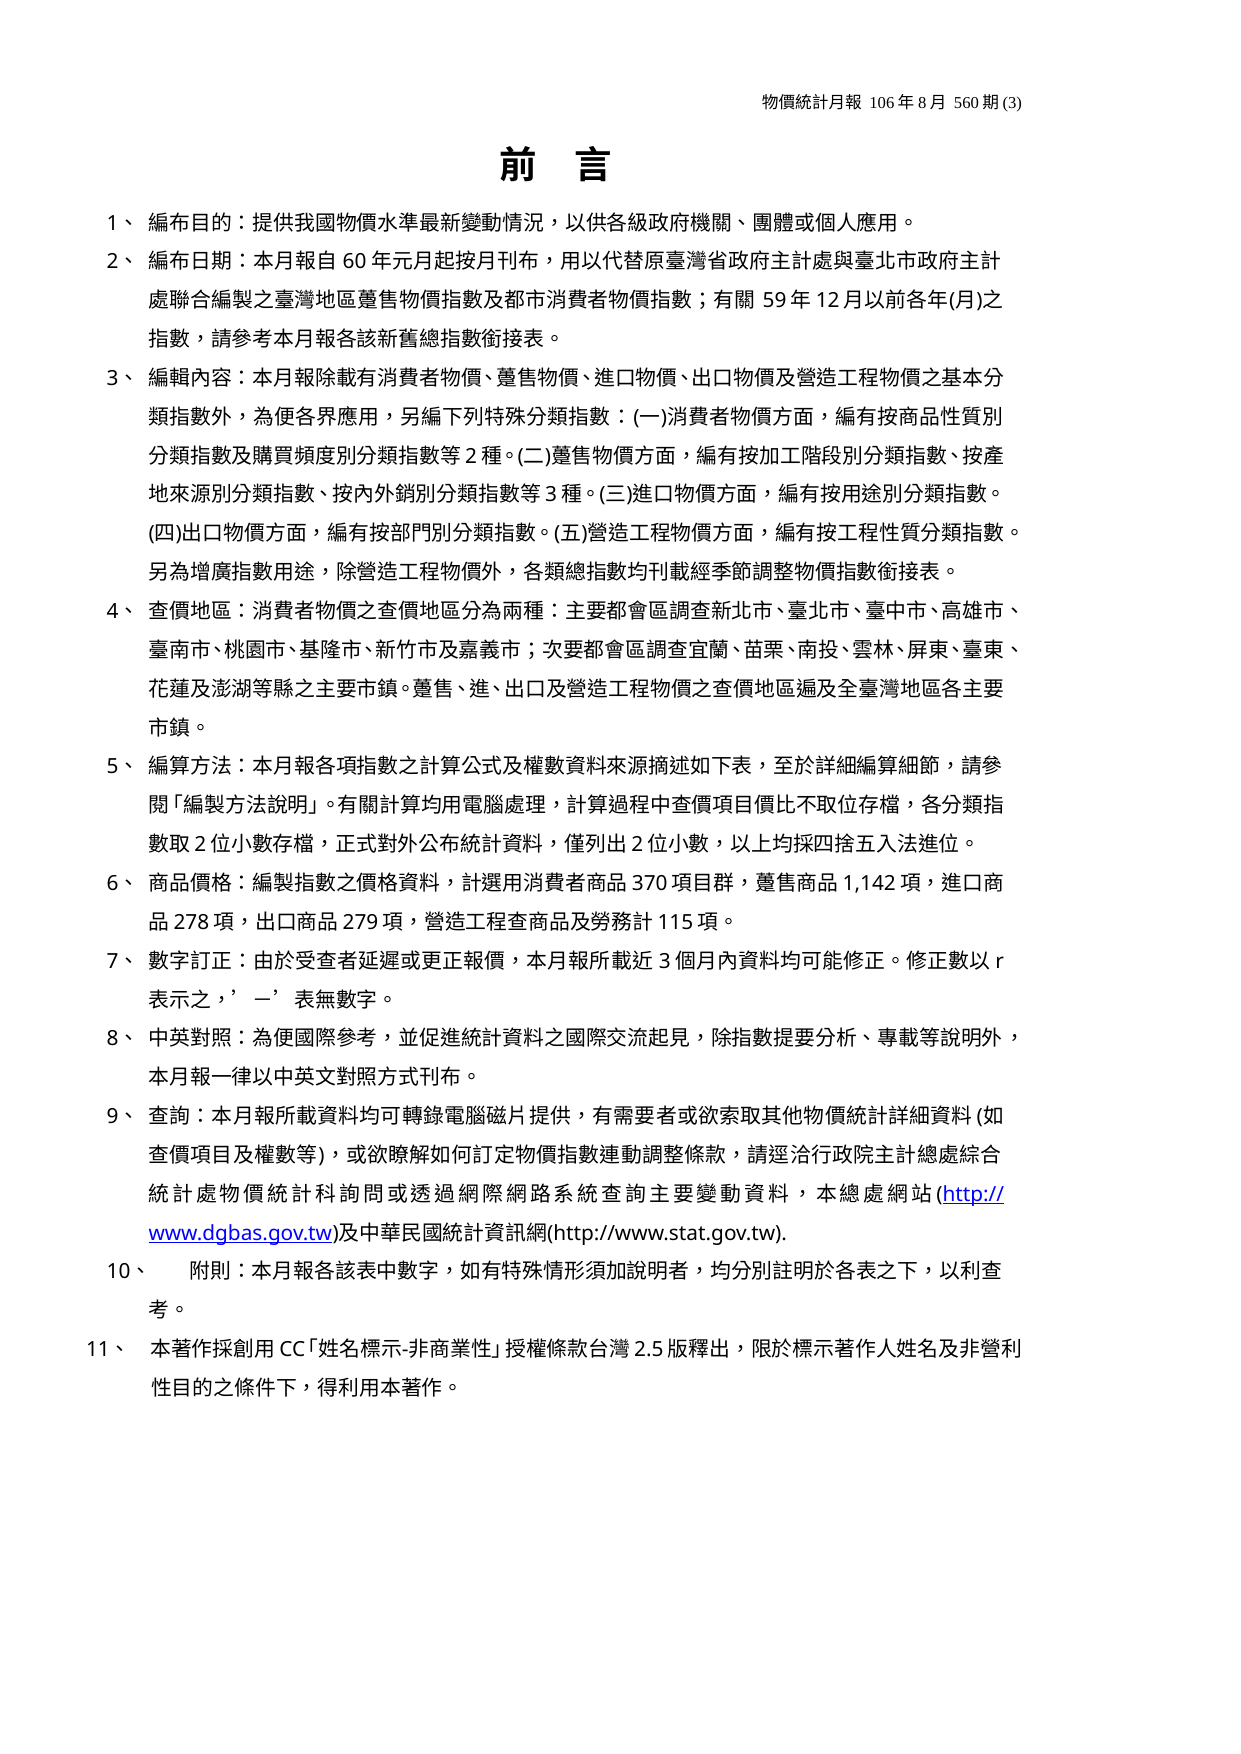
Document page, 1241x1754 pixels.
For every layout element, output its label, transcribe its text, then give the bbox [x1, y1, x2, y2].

list 數字訂正：由於受查者延遲或更正報價，本月報所載近3個月內資料均可能修正。修正數以r表示之，’－’表無數字。 [106, 940, 1004, 1017]
list 附則：本月報各該表中數字，如有特殊情形須加說明者，均分別註明於各表之下，以利查考。 [106, 1251, 1004, 1328]
list 編布目的：提供我國物價水準最新變動情況，以供各級政府機關、團體或個人應用。 [106, 201, 1004, 240]
list 編算方法：本月報各項指數之計算公式及權數資料來源摘述如下表，至於詳細編算細節，請參閱「編製方法說明」。有關計算均用電腦處理，計算過程中查價項目價比不取位存檔，各分類指數取2位小數存檔，正式對外公布統計資料，僅列出2位小數，以上均採四捨五入法進位。 [106, 745, 1004, 862]
list 編輯內容：本月報除載有消費者物價、躉售物價、進口物價、出口物價及營造工程物價之基本分類指數外，為便各界應用，另編下列特殊分類指數：(一)消費者物價方面，編有按商品性質別分類指數及購買頻度別分類指數等2種。(二)躉售物價方面，編有按加工階段別分類指數、按產地來源別分類指數、按內外銷別分類指數等3種。(三)進口物價方面，編有按用途別分類指數。(四)出口物價方面，編有按部門別分類指數。(五)營造工程物價方面，編有按工程性質分類指數。另為增廣指數用途，除營造工程物價外，各類總指數均刊載經季節調整物價指數銜接表。 [106, 357, 1004, 590]
list 查價地區：消費者物價之查價地區分為兩種：主要都會區調查新北市、臺北市、臺中市、高雄市、臺南市、桃園市、基隆市、新竹市及嘉義市；次要都會區調查宜蘭、苗栗、南投、雲林、屏東、臺東、花蓮及澎湖等縣之主要市鎮。躉售、進、出口及營造工程物價之查價地區遍及全臺灣地區各主要市鎮。 [106, 590, 1004, 745]
subtitle 前 言 [89, 124, 1022, 201]
list 本著作採創用CC「姓名標示-非商業性」授權條款台灣2.5版釋出，限於標示著作人姓名及非營利性目的之條件下，得利用本著作。 [86, 1328, 1022, 1406]
list 中英對照：為便國際參考，並促進統計資料之國際交流起見，除指數提要分析、專載等說明外，本月報一律以中英文對照方式刊布。 [106, 1017, 1004, 1095]
list 查詢：本月報所載資料均可轉錄電腦磁片提供，有需要者或欲索取其他物價統計詳細資料(如查價項目及權數等)，或欲瞭解如何訂定物價指數連動調整條款，請逕洽行政院主計總處綜合統計處物價統計科詢問或透過網際網路系統查詢主要變動資料，本總處網站(http://www.dgbas.gov.tw)及中華民國統計資訊網(http://www.stat.gov.tw). [106, 1095, 1004, 1251]
list 編布日期：本月報自60年元月起按月刊布，用以代替原臺灣省政府主計處與臺北市政府主計處聯合編製之臺灣地區躉售物價指數及都市消費者物價指數；有關59年12月以前各年(月)之指數，請參考本月報各該新舊總指數銜接表。 [106, 240, 1004, 357]
list 商品價格：編製指數之價格資料，計選用消費者商品370項目群，躉售商品1,142項，進口商品278項，出口商品279項，營造工程查商品及勞務計115項。 [106, 862, 1004, 940]
